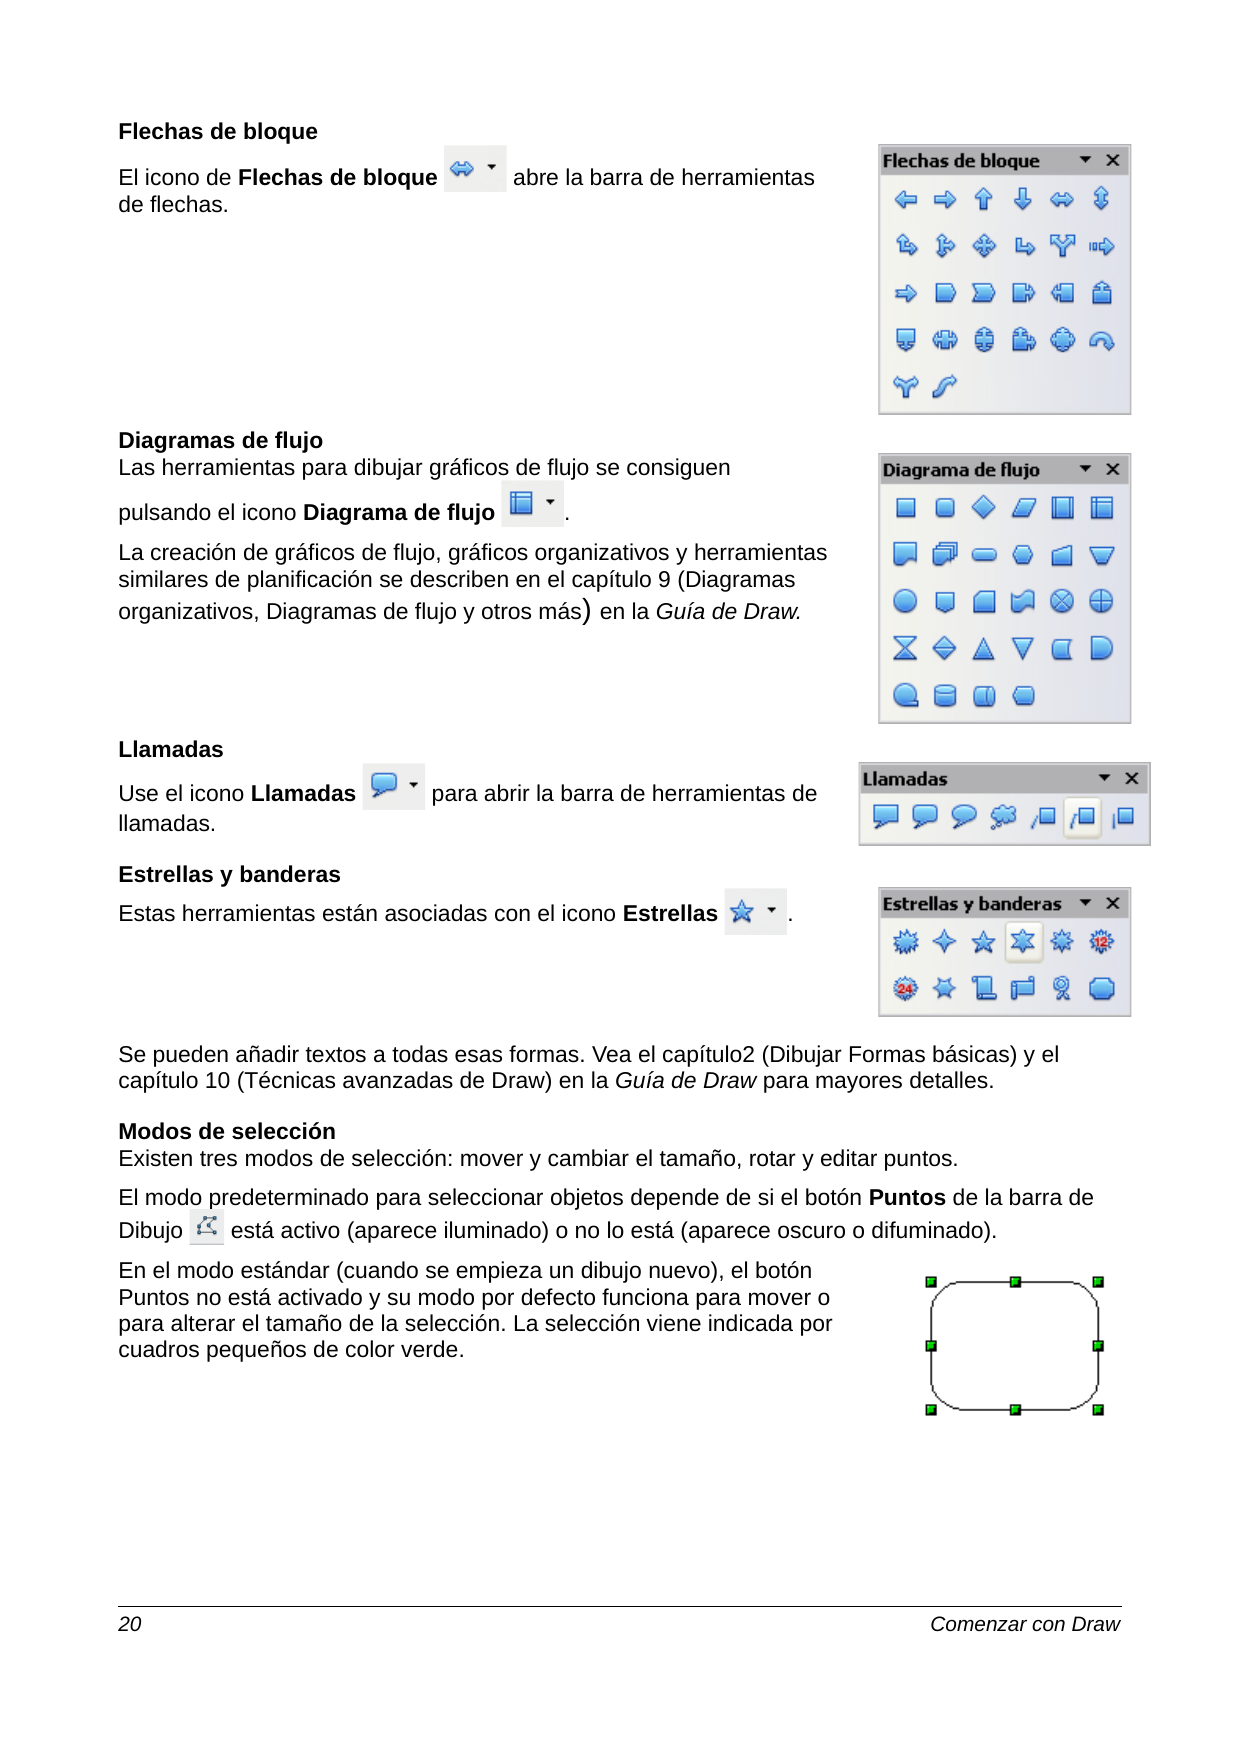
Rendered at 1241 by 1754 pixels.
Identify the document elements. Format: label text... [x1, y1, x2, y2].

table_header [881, 1257, 910, 1426]
text Llamadas [118, 736, 1122, 763]
table_header En el modo estándar (cuando se empieza un dibujo nuevo), el botón Puntos no está activado y su modo por defecto funciona para mover o para alterar el tamaño de la selección. La selección viene indicada por cuadros pequeños de color verde. [118, 1257, 881, 1426]
picture [362, 762, 426, 810]
table_header Estas herramientas están asociadas con el icono Estrellas . [118, 888, 829, 1041]
picture [858, 762, 1151, 846]
picture [501, 480, 564, 527]
text Se pueden añadir textos a todas esas formas. Vea el capítulo2 (Dibujar Formas básicas) y el capítulo 10 (Técnicas avanzadas de Draw) en la Guía de Draw para mayores detalles. [118, 1041, 1122, 1093]
table_header Las herramientas para dibujar gráficos de flujo se consiguen pulsando el icono Diagrama de flujo . La creación de gráficos de flujo, gráficos organizativos y herramientas similares de planificación se describen en el capítulo 9 (Diagramas organizativos, Diagramas de flujo y otros más) en la Guía de Draw. [118, 454, 829, 724]
table_header [1132, 145, 1181, 415]
table_header El icono de Flechas de bloque abre la barra de herramientas de flechas. [118, 145, 829, 415]
picture [878, 887, 1132, 1017]
text Flechas de bloque [118, 118, 1122, 144]
text Diagramas de flujo [118, 427, 1122, 454]
table_header [829, 145, 878, 415]
table_header [1132, 454, 1181, 724]
table_header [829, 454, 878, 724]
text El modo predeterminado para seleccionar objetos depende de si el botón Puntos de la barra de Dibujo está activo (aparece iluminado) o no lo está (aparece oscuro o difuminado). [118, 1183, 1122, 1244]
text Existen tres modos de selección: mover y cambiar el tamaño, rotar y editar puntos. [118, 1144, 1122, 1171]
picture [910, 1257, 1120, 1427]
picture [878, 144, 1132, 415]
table_header [829, 763, 1181, 848]
picture [878, 453, 1132, 724]
table_header [829, 888, 1181, 1041]
text Estrellas y banderas [118, 861, 1122, 887]
picture [724, 887, 787, 935]
text Modos de selección [118, 1118, 1122, 1144]
picture [444, 144, 507, 192]
picture [189, 1209, 225, 1245]
table_header Use el icono Llamadas para abrir la barra de herramientas de llamadas. [118, 763, 829, 848]
